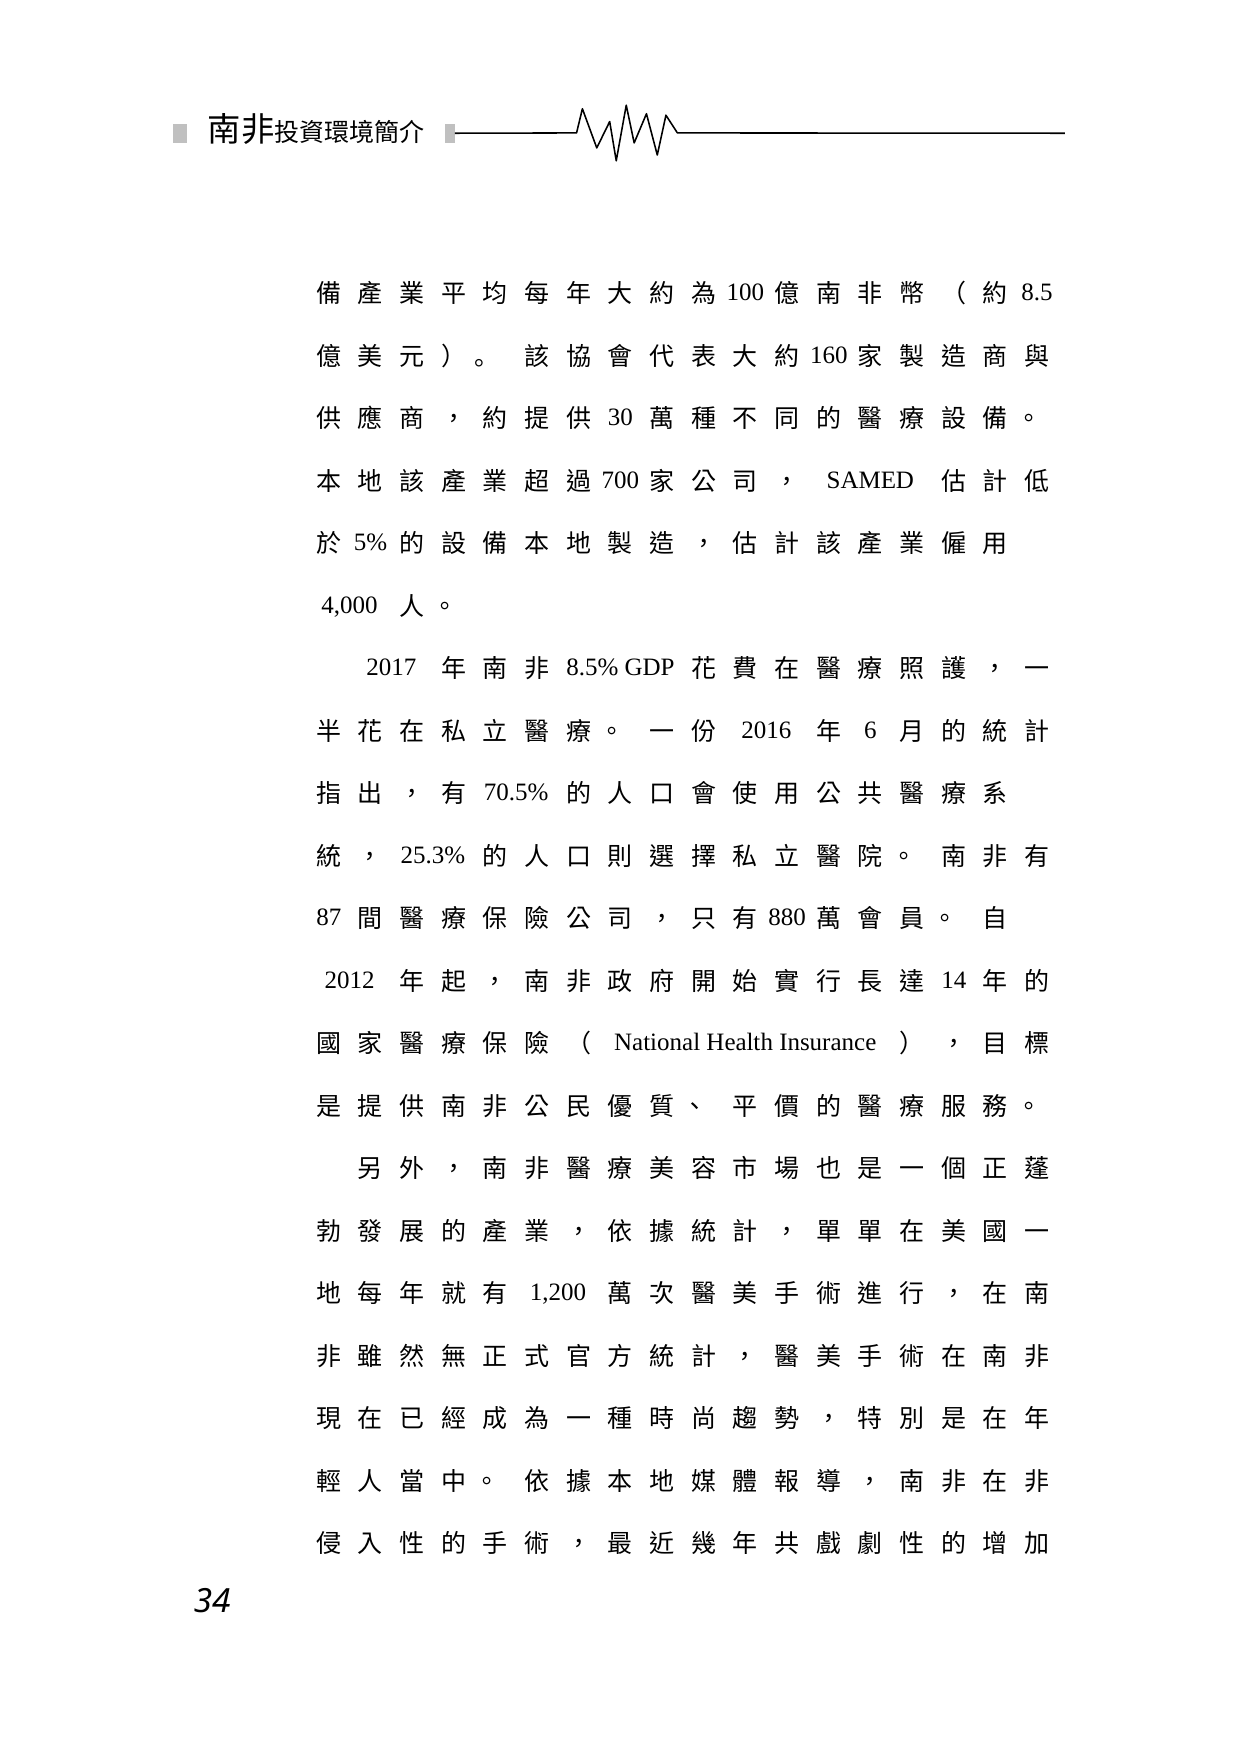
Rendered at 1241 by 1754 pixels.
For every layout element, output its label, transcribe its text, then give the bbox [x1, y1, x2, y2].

text 另外，南非醫療美容市場也是一個正蓬勃發展的產業，依據統計，單單在美國一地每年就有1,200萬次醫美手術進行，在南非雖然無正式官方統計，醫美手術在南非現在已經成為一種時尚趨勢，特別是在年輕人當中。依據本地媒體報導，南非在非侵入性的手術，最近幾年共戲劇性的增加 [281, 1125, 1058, 1563]
text 備產業平均每年大約為100億南非幣（約8.5億美元）。該協會代表大約160家製造商與供應商，約提供30萬種不同的醫療設備。本地該產業超過700家公司，SAMED估計低於5%的設備本地製造，估計該產業僱用4,000人。 [281, 250, 1058, 625]
text 2017年南非8.5% GDP花費在醫療照護，一半花在私立醫療。一份2016年6月的統計指出，有70.5%的人口會使用公共醫療系統，25.3%的人口則選擇私立醫院。南非有87間醫療保險公司，只有880萬會員。自2012年起，南非政府開始實行長達14年的國家醫療保險（National Health Insurance），目標是提供南非公民優質、平價的醫療服務。 [281, 625, 1058, 1125]
